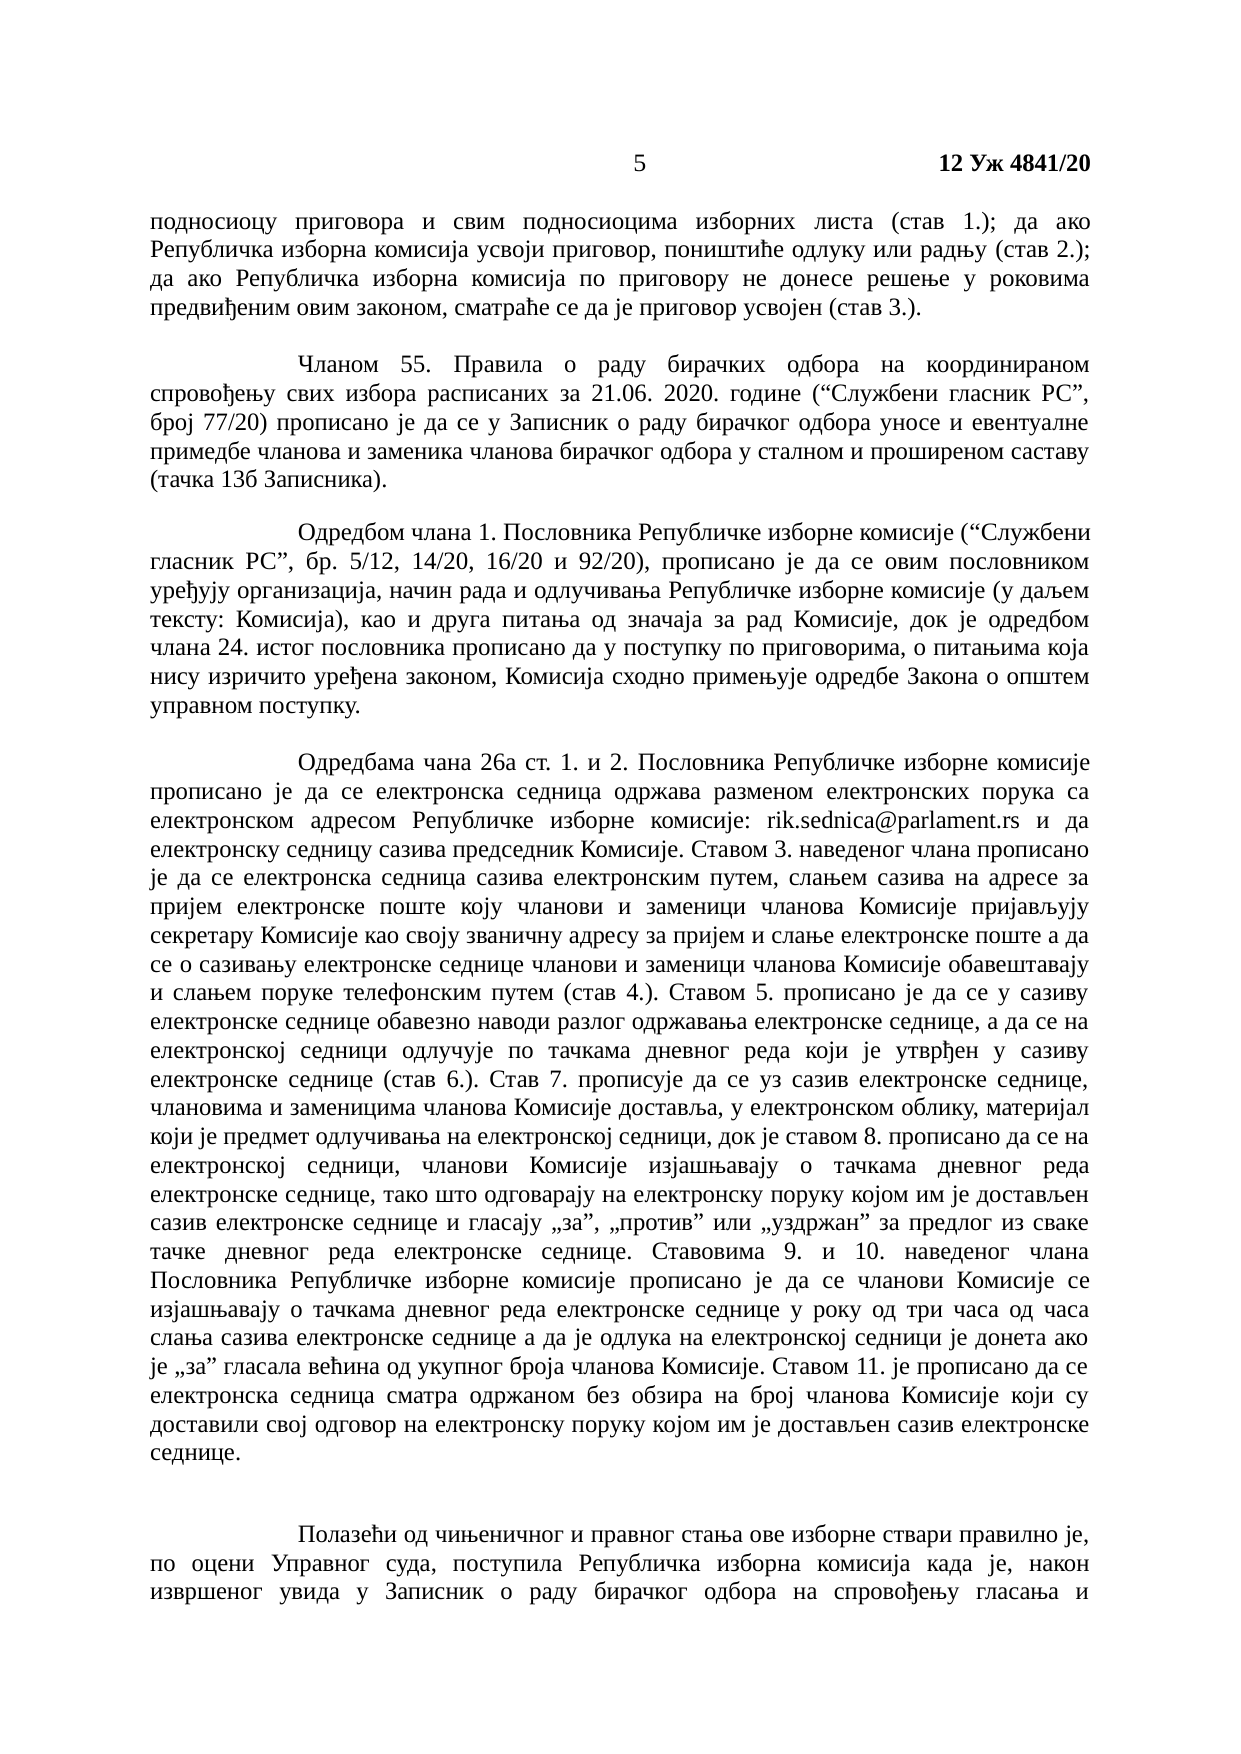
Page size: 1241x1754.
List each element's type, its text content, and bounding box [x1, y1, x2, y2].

text подносиоцу приговора и свим подносиоцима изборних листа (став 1.); да ако Републичка изборна комисија усвоји приговор, поништиће одлуку или радњу (став 2.); да ако Републичка изборна комисија по приговору не донесе решење у роковима предвиђеним овим законом, сматраће се да је приговор усвојен (став 3.). [150, 206, 1091, 321]
text Полазећи од чињеничног и правног стања ове изборне ствари правилно је, по оцени Управног суда, поступила Републичка изборна комисија када је, након извршеног увида у Записник о раду бирачког одбора на спровођењу гласања и [150, 1519, 1091, 1605]
text Одредбом члана 1. Пословника Републичке изборне комисије (“Службени гласник РС”, бр. 5/12, 14/20, 16/20 и 92/20), прописано је да се овим пословником уређују организација, начин рада и одлучивања Републичке изборне комисије (у даљем тексту: Комисија), као и друга питања од значаја за рад Комисије, док је одредбом члана 24. истог пословника прописано да у поступку по приговорима, о питањима која нису изричито уређена законом, Комисија сходно примењује одредбе Закона о општем управном поступку. [150, 517, 1091, 719]
text Одредбама чана 26а ст. 1. и 2. Пословника Републичке изборне комисије прописано је да се електронска седница одржава разменом електронских порука са електронском адресом Републичке изборне комисије: rik.sednica@parlament.rs и да електронску седницу сазива председник Комисије. Ставом 3. наведеног члана прописано је да се електронска седница сазива електронским путем, слањем сазива на адресе за пријем електронске поште коју чланови и заменици чланова Комисије пријављују секретару Комисије као своју званичну адресу за пријем и слање електронске поште а да се о сазивању електронске седнице чланови и заменици чланова Комисије обавештавају и слањем поруке телефонским путем (став 4.). Ставом 5. прописано је да се у сазиву електронске седнице обавезно наводи разлог одржавања електронске седнице, а да се на електронској седници одлучује по тачкама дневног реда који је утврђен у сазиву електронске седнице (став 6.). Став 7. прописује да се уз сазив електронске седнице, члановима и заменицима чланова Комисије доставља, у електронском облику, материјал који је предмет одлучивања на електронској седници, док је ставом 8. прописано да се на електронској седници, чланови Комисије изјашњавају о тачкама дневног реда електронске седнице, тако што одговарају на електронску поруку којом им је достављен сазив електронске седнице и гласају „за”, „против” или „уздржан” за предлог из сваке тачке дневног реда електронске седнице. Ставовима 9. и 10. наведеног члана Пословника Републичке изборне комисије прописано је да се чланови Комисије се изјашњавају о тачкама дневног реда електронске седнице у року од три часа од часа слања сазива електронске седнице а да је одлука на електронској седници је донета ако је „за” гласала већина од укупног броја чланова Комисије. Ставом 11. је прописано да се електронска седница сматра одржаном без обзира на број чланова Комисије који су доставили свој одговор на електронску поруку којом им је достављен сазив електронске седнице. [150, 747, 1091, 1466]
text Чланом 55. Правила о раду бирачких одбора на координираном спровођењу свих избора расписаних за 21.06. 2020. године (“Службени гласник РС”, број 77/20) прописано је да се у Записник о раду бирачког одбора уносе и евентуалне примедбе чланова и заменика чланова бирачког одбора у сталном и проширеном саставу (тачка 13б Записника). [150, 349, 1091, 493]
